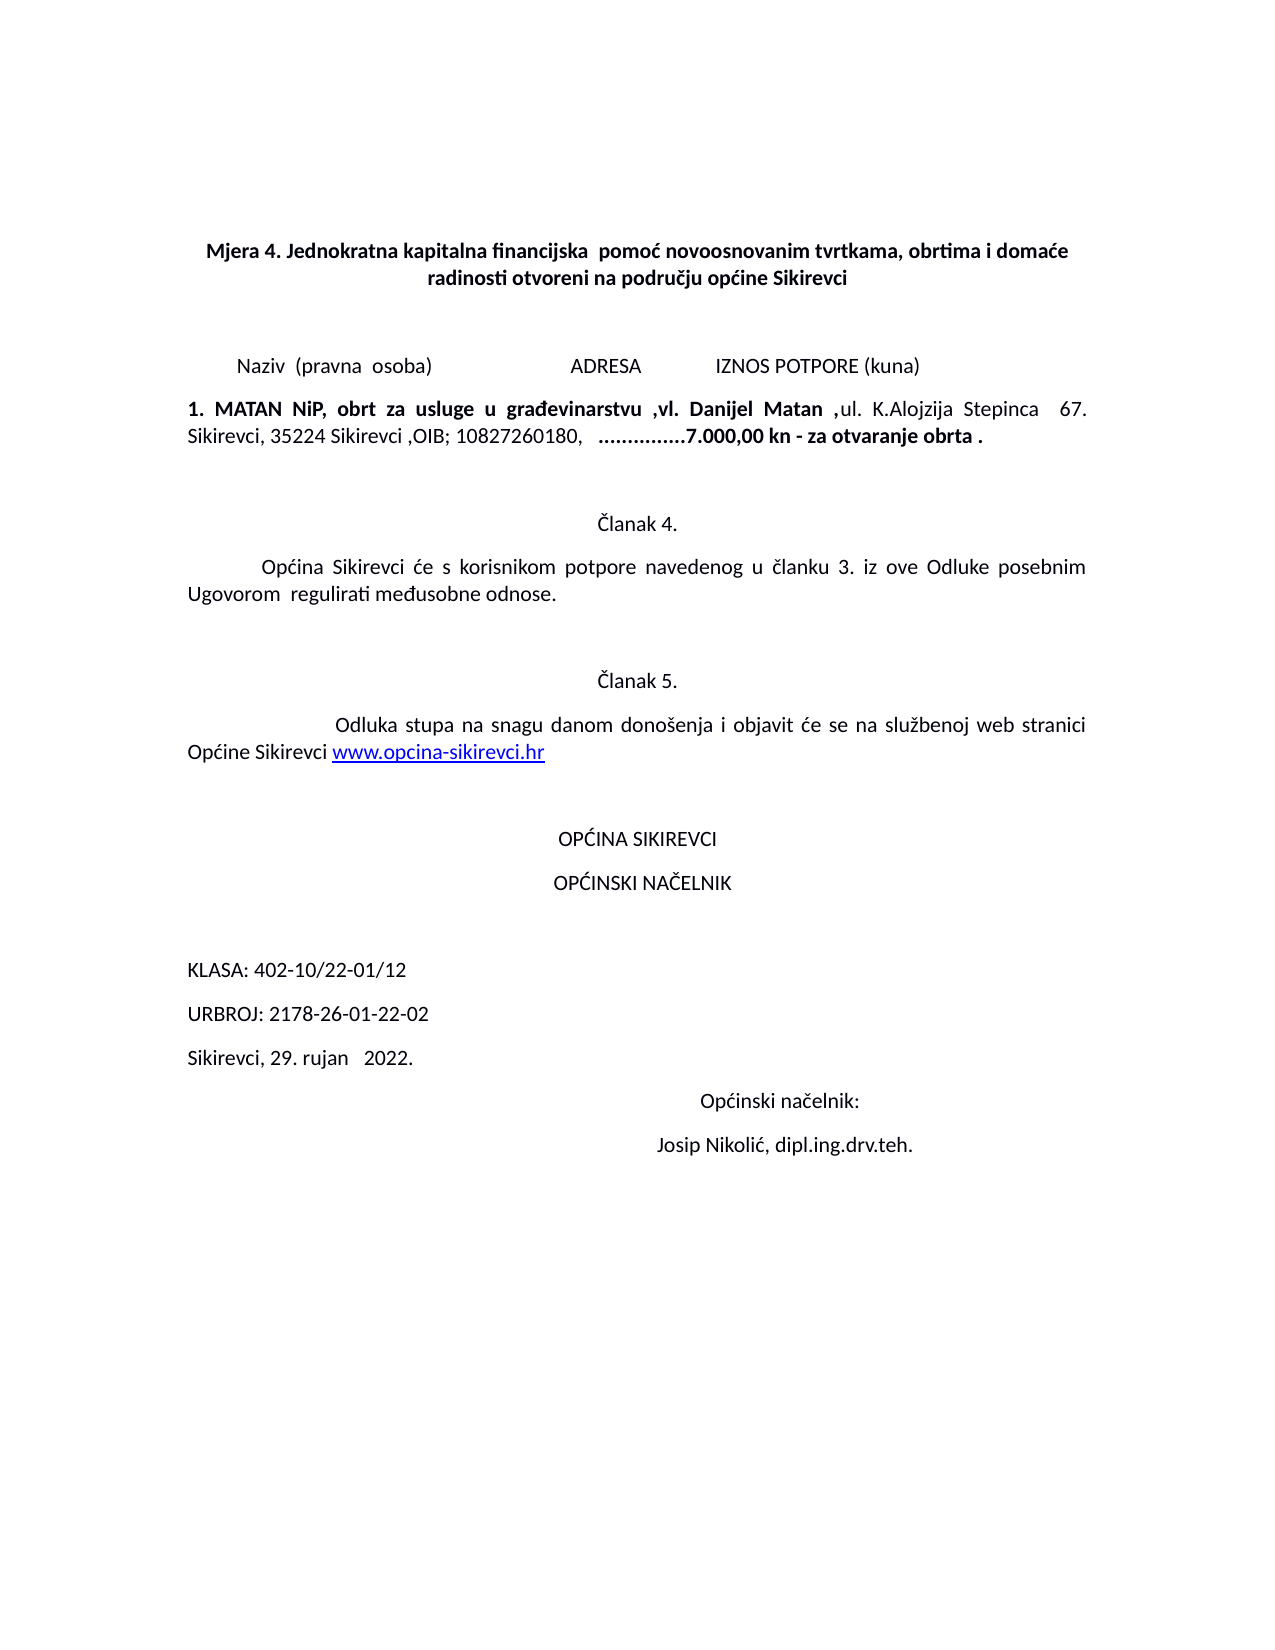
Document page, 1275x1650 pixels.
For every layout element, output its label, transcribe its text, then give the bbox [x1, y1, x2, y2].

text Naziv (pravna osoba) ADRESA IZNOS POTPORE (kuna) [187, 352, 1087, 378]
text OPĆINA SIKIREVCI [187, 825, 1087, 852]
text URBROJ: 2178-26-01-22-02 [187, 1000, 1087, 1027]
text KLASA: 402-10/22-01/12 [187, 956, 1087, 983]
text Općinski načelnik: [482, 1087, 1087, 1114]
text Članak 5. [187, 667, 1087, 694]
text Općina Sikirevci će s korisnikom potpore navedenog u članku 3. iz ove Odluke posebnim Ugovorom regulirati međusobne odnose. [187, 553, 1087, 607]
text Odluka stupa na snagu danom donošenja i objavit će se na službenoj web stranici Općine Sikirevci www.opcina-sikirevci.hr [187, 711, 1087, 765]
text Sikirevci, 29. rujan 2022. [187, 1043, 1087, 1071]
text Članak 4. [187, 509, 1087, 536]
text OPĆINSKI NAČELNIK [187, 869, 1087, 896]
text Josip Nikolić, dipl.ing.drv.teh. [482, 1131, 1087, 1158]
text Mjera 4. Jednokratna kapitalna financijska pomoć novoosnovanim tvrtkama, obrtima i domaće radinosti otvoreni na području općine Sikirevci [187, 237, 1087, 291]
text 1. MATAN NiP, obrt za usluge u građevinarstvu ,vl. Danijel Matan ,ul. K.Alojzija Stepinca 67. Sikirevci, 35224 Sikirevci ,OIB; 10827260180, ...............7.000,00 kn - za otvaranje obrta . [187, 395, 1087, 449]
